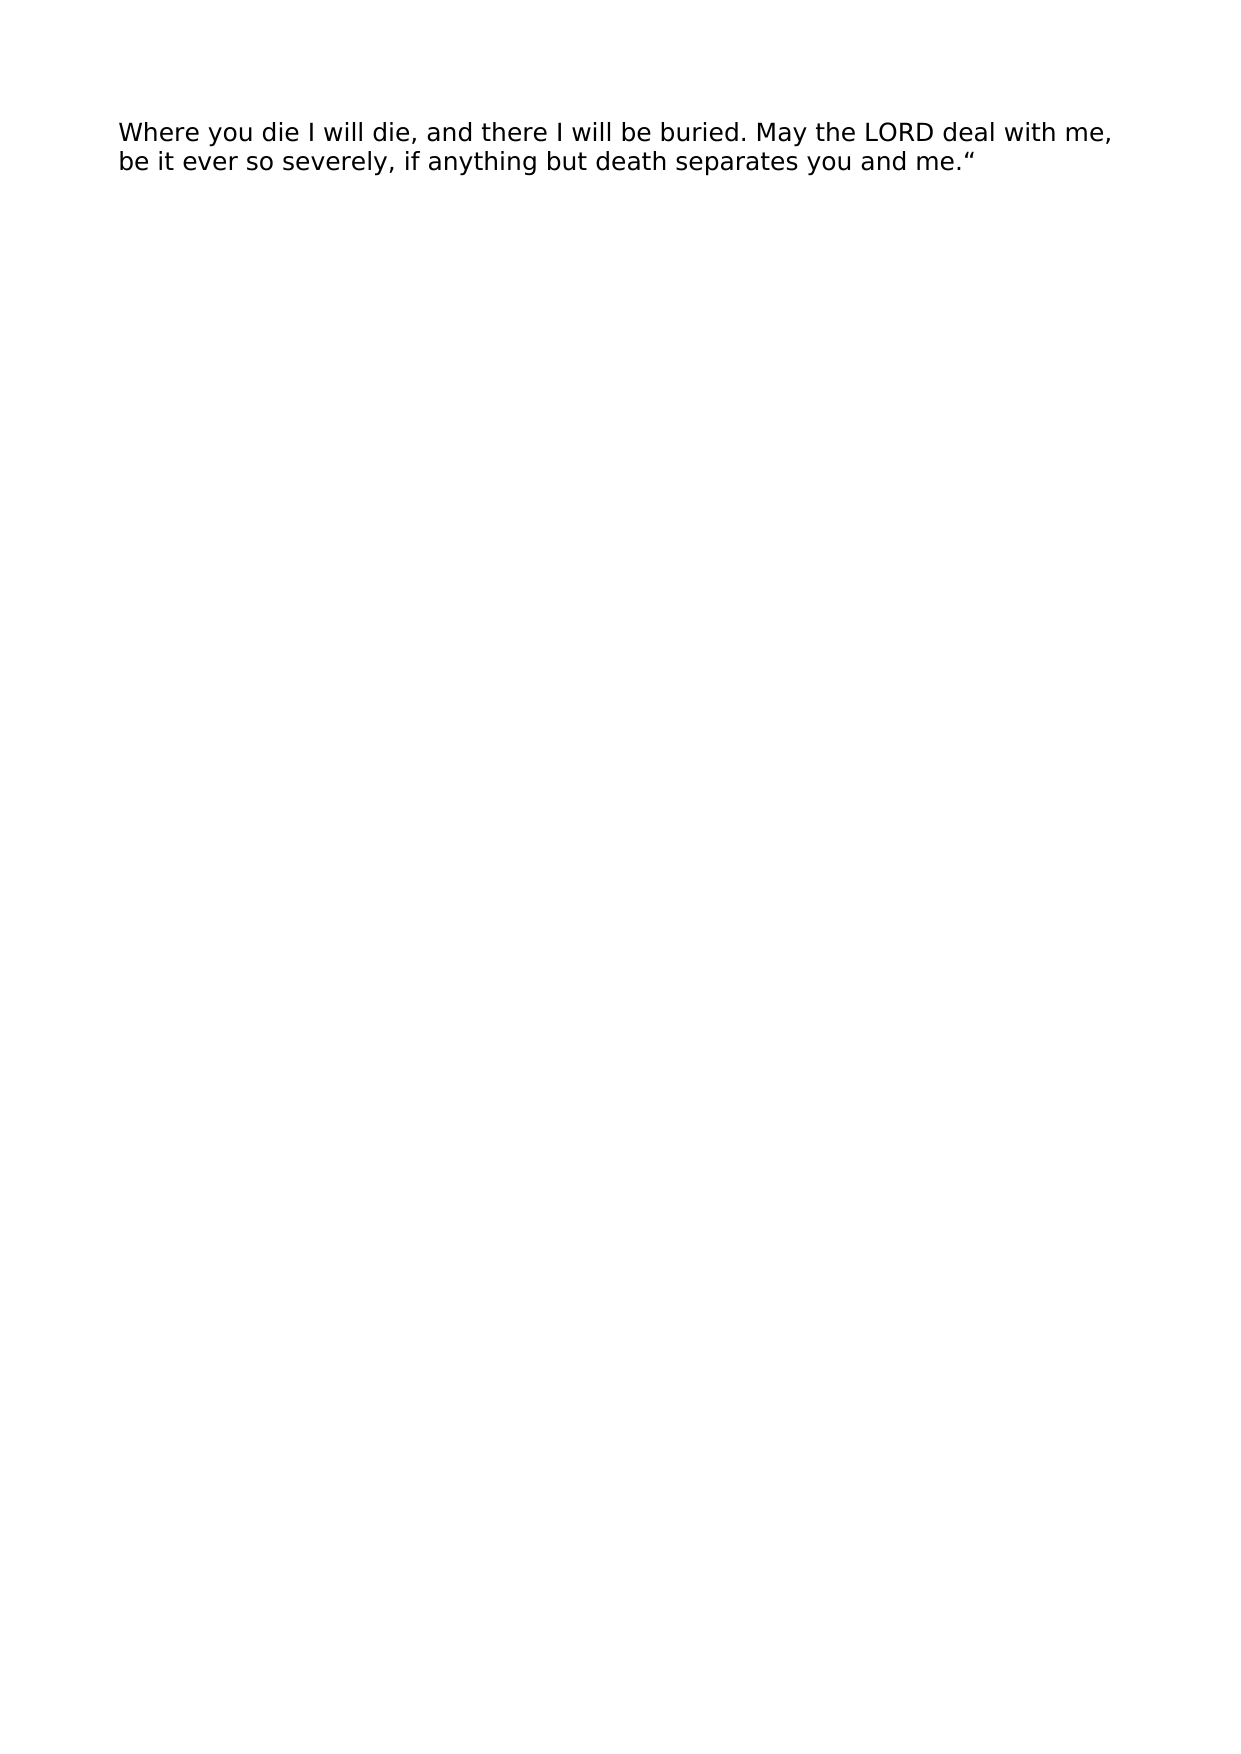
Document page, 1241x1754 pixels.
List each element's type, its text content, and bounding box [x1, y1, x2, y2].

text Where you die I will die, and there I will be buried. May the LORD deal with me, be it ever so severely, if anything but death separates you and me.“ [118, 118, 1122, 176]
